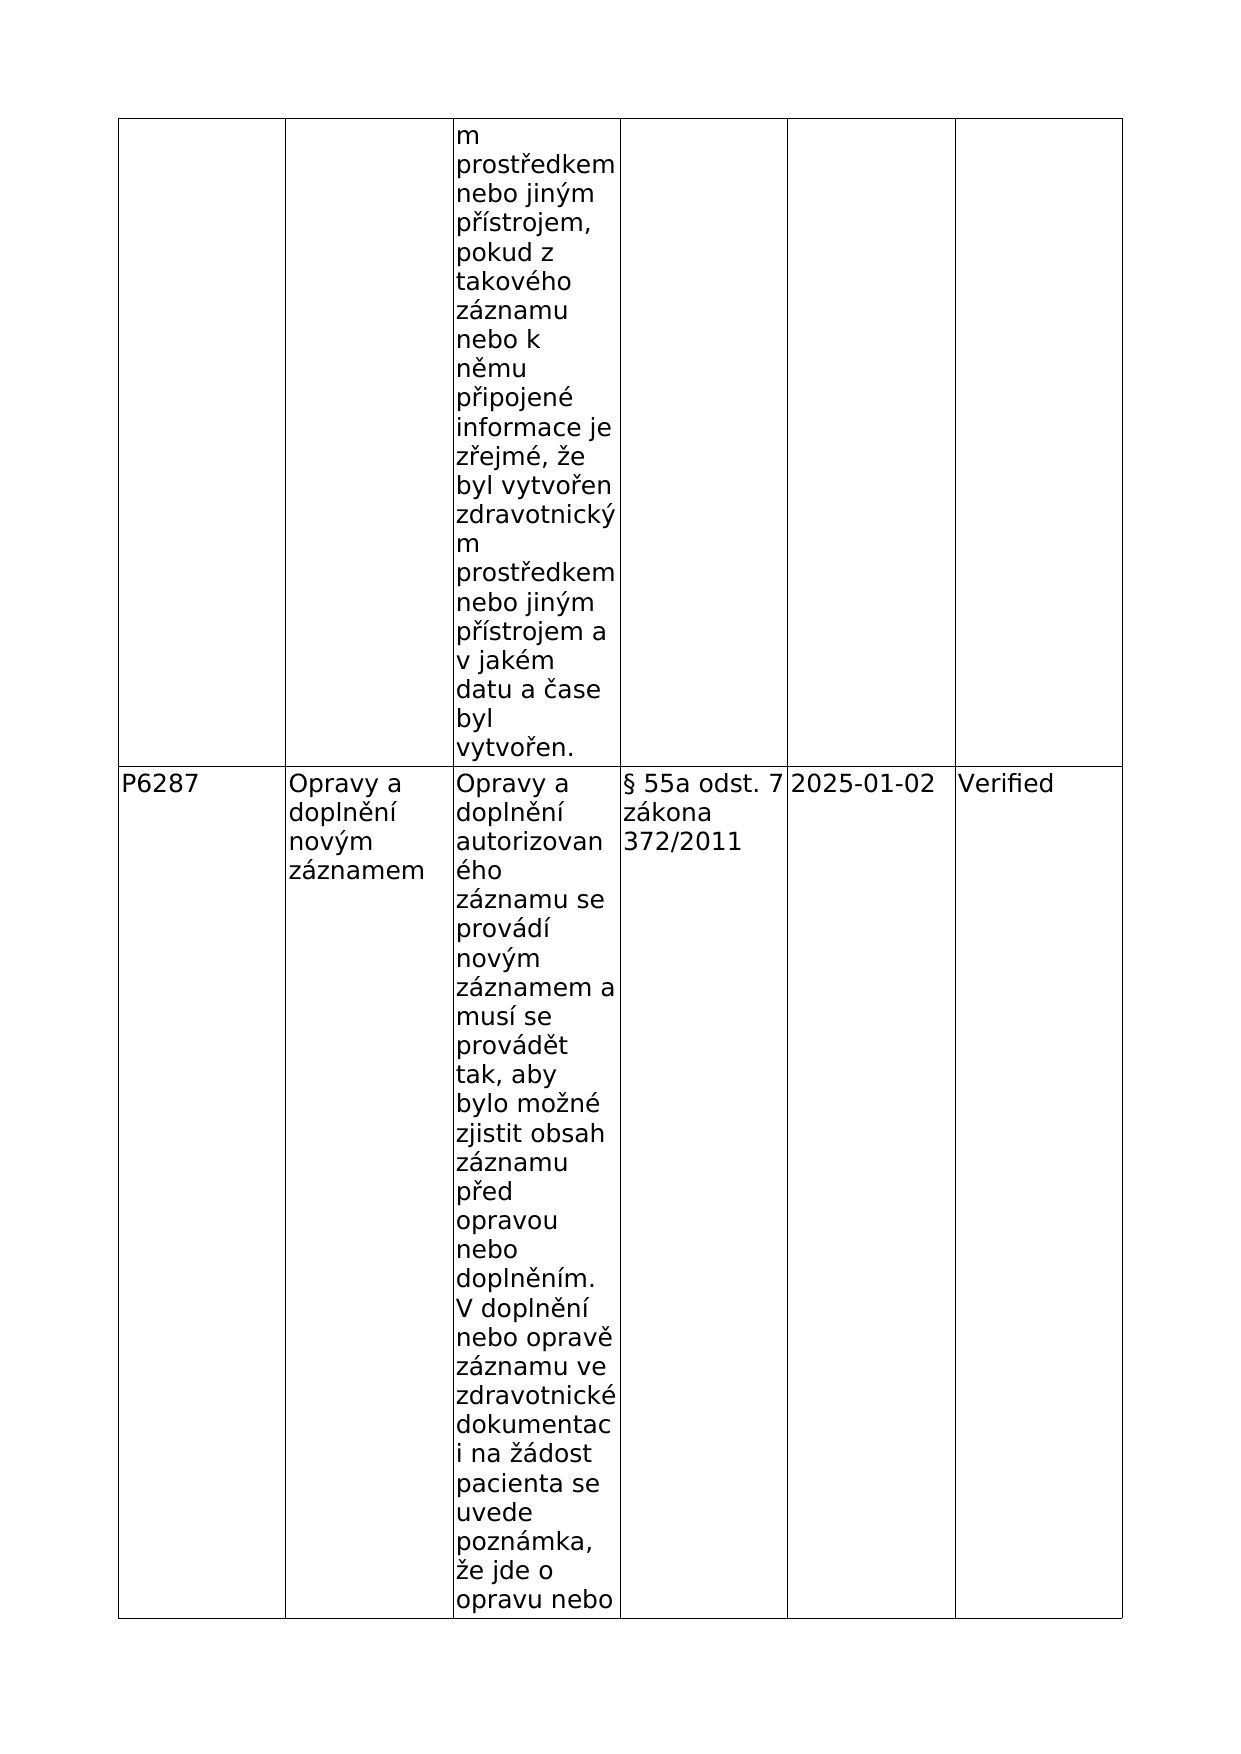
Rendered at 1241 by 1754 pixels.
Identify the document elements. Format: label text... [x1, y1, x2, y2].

table_cell Verified [956, 767, 1122, 1617]
table_cell [621, 119, 787, 766]
table_cell Opravy a doplnění novým záznamem [286, 767, 453, 1617]
table_cell § 55a odst. 7 zákona 372/2011 [621, 767, 787, 1617]
table_cell Opravy a doplnění autorizovaného záznamu se provádí novým záznamem a musí se provádět tak, aby bylo možné zjistit obsah záznamu před opravou nebo doplněním. V doplnění nebo opravě záznamu ve zdravotnické dokumentaci na žádost pacienta se uvede poznámka, že jde o opravu nebo [454, 767, 620, 1617]
table_cell [286, 119, 453, 766]
table_cell 2025-01-02 [788, 767, 955, 1617]
table_cell m prostředkem nebo jiným přístrojem, pokud z takového záznamu nebo k němu připojené informace je zřejmé, že byl vytvořen zdravotnickým prostředkem nebo jiným přístrojem a v jakém datu a čase byl vytvořen. [454, 119, 620, 766]
table_cell [788, 119, 955, 766]
table_cell [119, 119, 285, 766]
table_cell [956, 119, 1122, 766]
table_cell P6287 [119, 767, 285, 1617]
